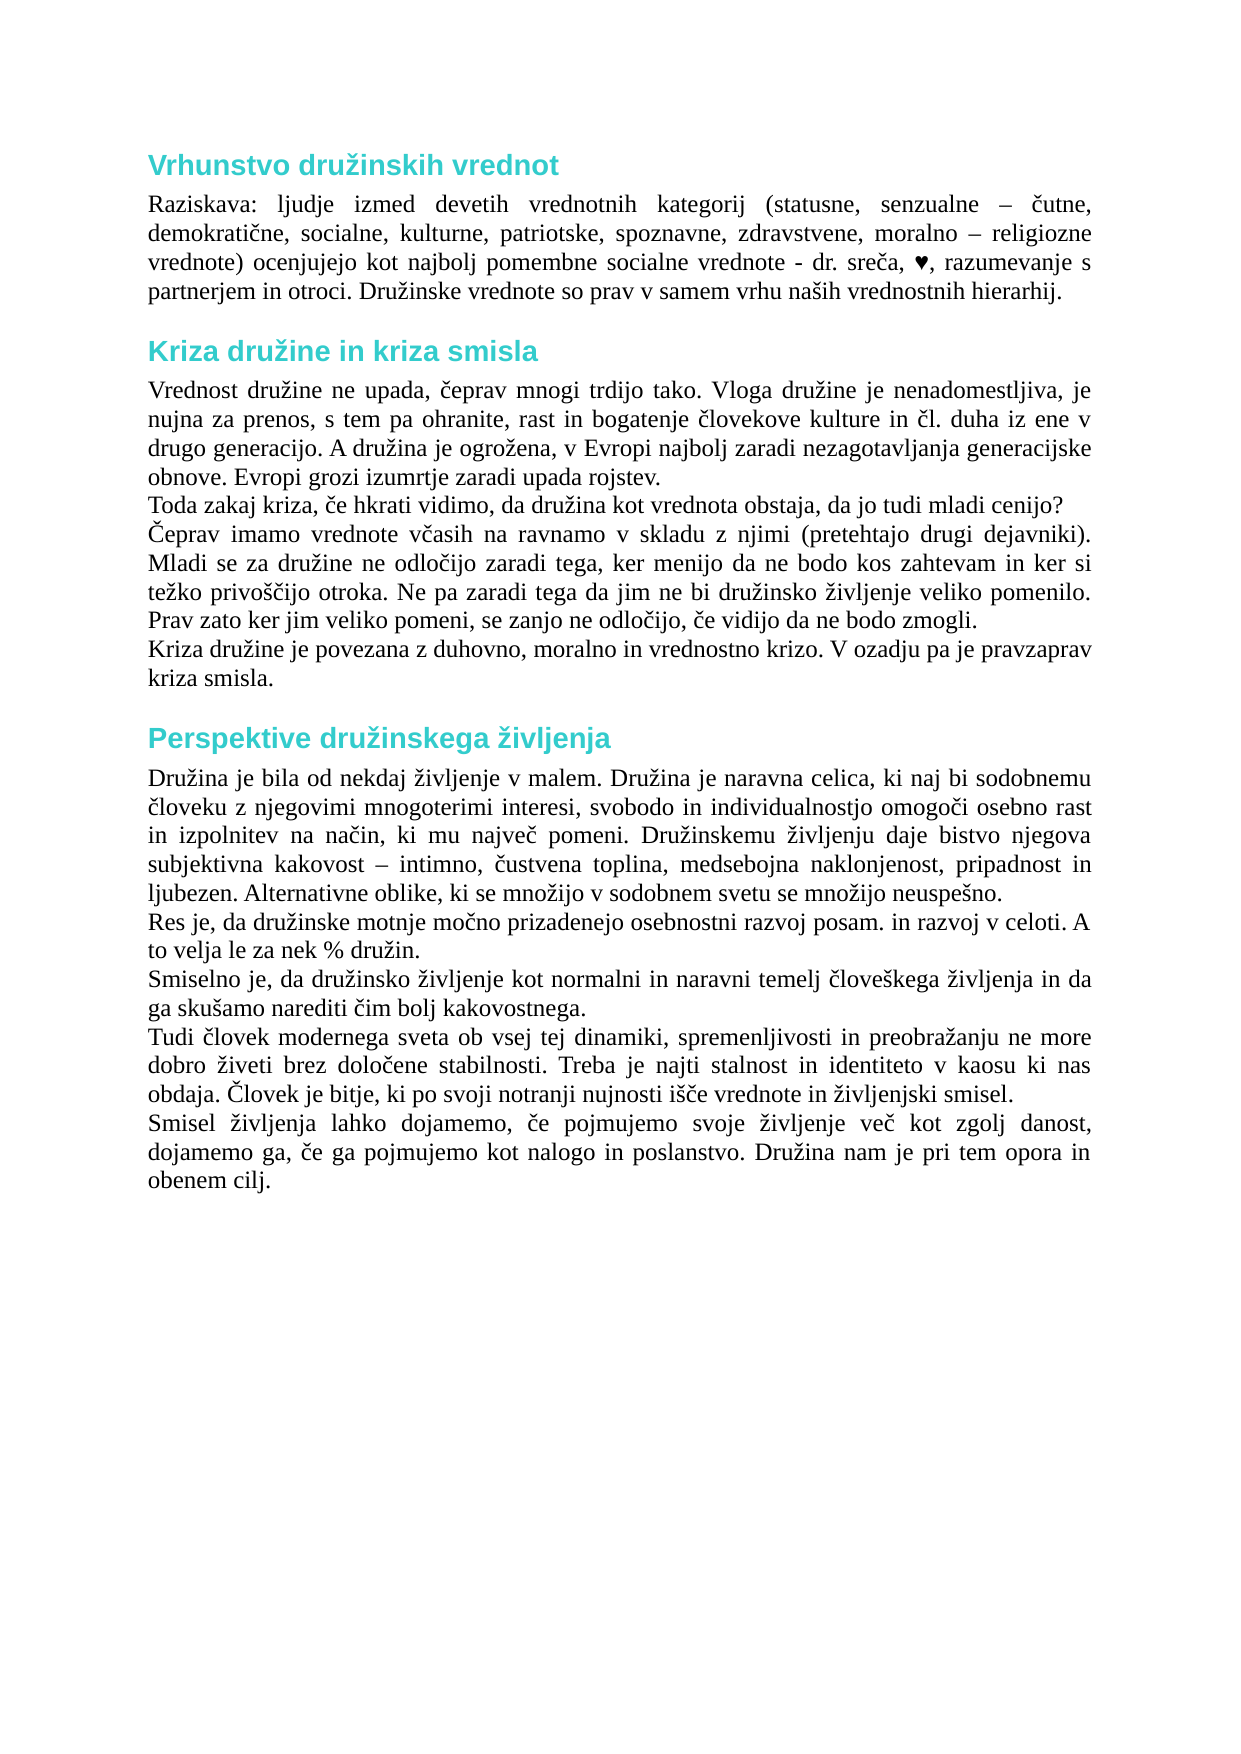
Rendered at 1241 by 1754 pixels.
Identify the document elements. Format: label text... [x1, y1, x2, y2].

text Raziskava: ljudje izmed devetih vrednotnih kategorij (statusne, senzualne – čutne, demokratične, socialne, kulturne, patriotske, spoznavne, zdravstvene, moralno – religiozne vrednote) ocenjujejo kot najbolj pomembne socialne vrednote - dr. sreča, ♥, razumevanje s partnerjem in otroci. Družinske vrednote so prav v samem vrhu naših vrednostnih hierarhij. [148, 189, 1093, 304]
subtitle Vrhunstvo družinskih vrednot [148, 148, 1093, 181]
text Toda zakaj kriza, če hkrati vidimo, da družina kot vrednota obstaja, da jo tudi mladi cenijo? [148, 491, 1093, 519]
text Kriza družine je povezana z duhovno, moralno in vrednostno krizo. V ozadju pa je pravzaprav kriza smisla. [148, 634, 1093, 692]
subtitle Kriza družine in kriza smisla [148, 334, 1093, 367]
text Čeprav imamo vrednote včasih na ravnamo v skladu z njimi (pretehtajo drugi dejavniki). Mladi se za družine ne odločijo zaradi tega, ker menijo da ne bodo kos zahtevam in ker si težko privoščijo otroka. Ne pa zaradi tega da jim ne bi družinsko življenje veliko pomenilo. Prav zato ker jim veliko pomeni, se zanjo ne odločijo, če vidijo da ne bodo zmogli. [148, 519, 1093, 634]
text Smiselno je, da družinsko življenje kot normalni in naravni temelj človeškega življenja in da ga skušamo narediti čim bolj kakovostnega. [148, 964, 1093, 1022]
text Tudi človek modernega sveta ob vsej tej dinamiki, spremenljivosti in preobražanju ne more dobro živeti brez določene stabilnosti. Treba je najti stalnost in identiteto v kaosu ki nas obdaja. Človek je bitje, ki po svoji notranji nujnosti išče vrednote in življenjski smisel. [148, 1022, 1093, 1108]
text Vrednost družine ne upada, čeprav mnogi trdijo tako. Vloga družine je nenadomestljiva, je nujna za prenos, s tem pa ohranite, rast in bogatenje človekove kulture in čl. duha iz ene v drugo generacijo. A družina je ogrožena, v Evropi najbolj zaradi nezagotavljanja generacijske obnove. Evropi grozi izumrtje zaradi upada rojstev. [148, 376, 1093, 491]
subtitle Perspektive družinskega življenja [148, 721, 1093, 754]
text Družina je bila od nekdaj življenje v malem. Družina je naravna celica, ki naj bi sodobnemu človeku z njegovimi mnogoterimi interesi, svobodo in individualnostjo omogoči osebno rast in izpolnitev na način, ki mu največ pomeni. Družinskemu življenju daje bistvo njegova subjektivna kakovost – intimno, čustvena toplina, medsebojna naklonjenost, pripadnost in ljubezen. Alternativne oblike, ki se množijo v sodobnem svetu se množijo neuspešno. [148, 763, 1093, 907]
text Res je, da družinske motnje močno prizadenejo osebnostni razvoj posam. in razvoj v celoti. A to velja le za nek % družin. [148, 907, 1093, 964]
text Smisel življenja lahko dojamemo, če pojmujemo svoje življenje več kot zgolj danost, dojamemo ga, če ga pojmujemo kot nalogo in poslanstvo. Družina nam je pri tem opora in obenem cilj. [148, 1108, 1093, 1194]
